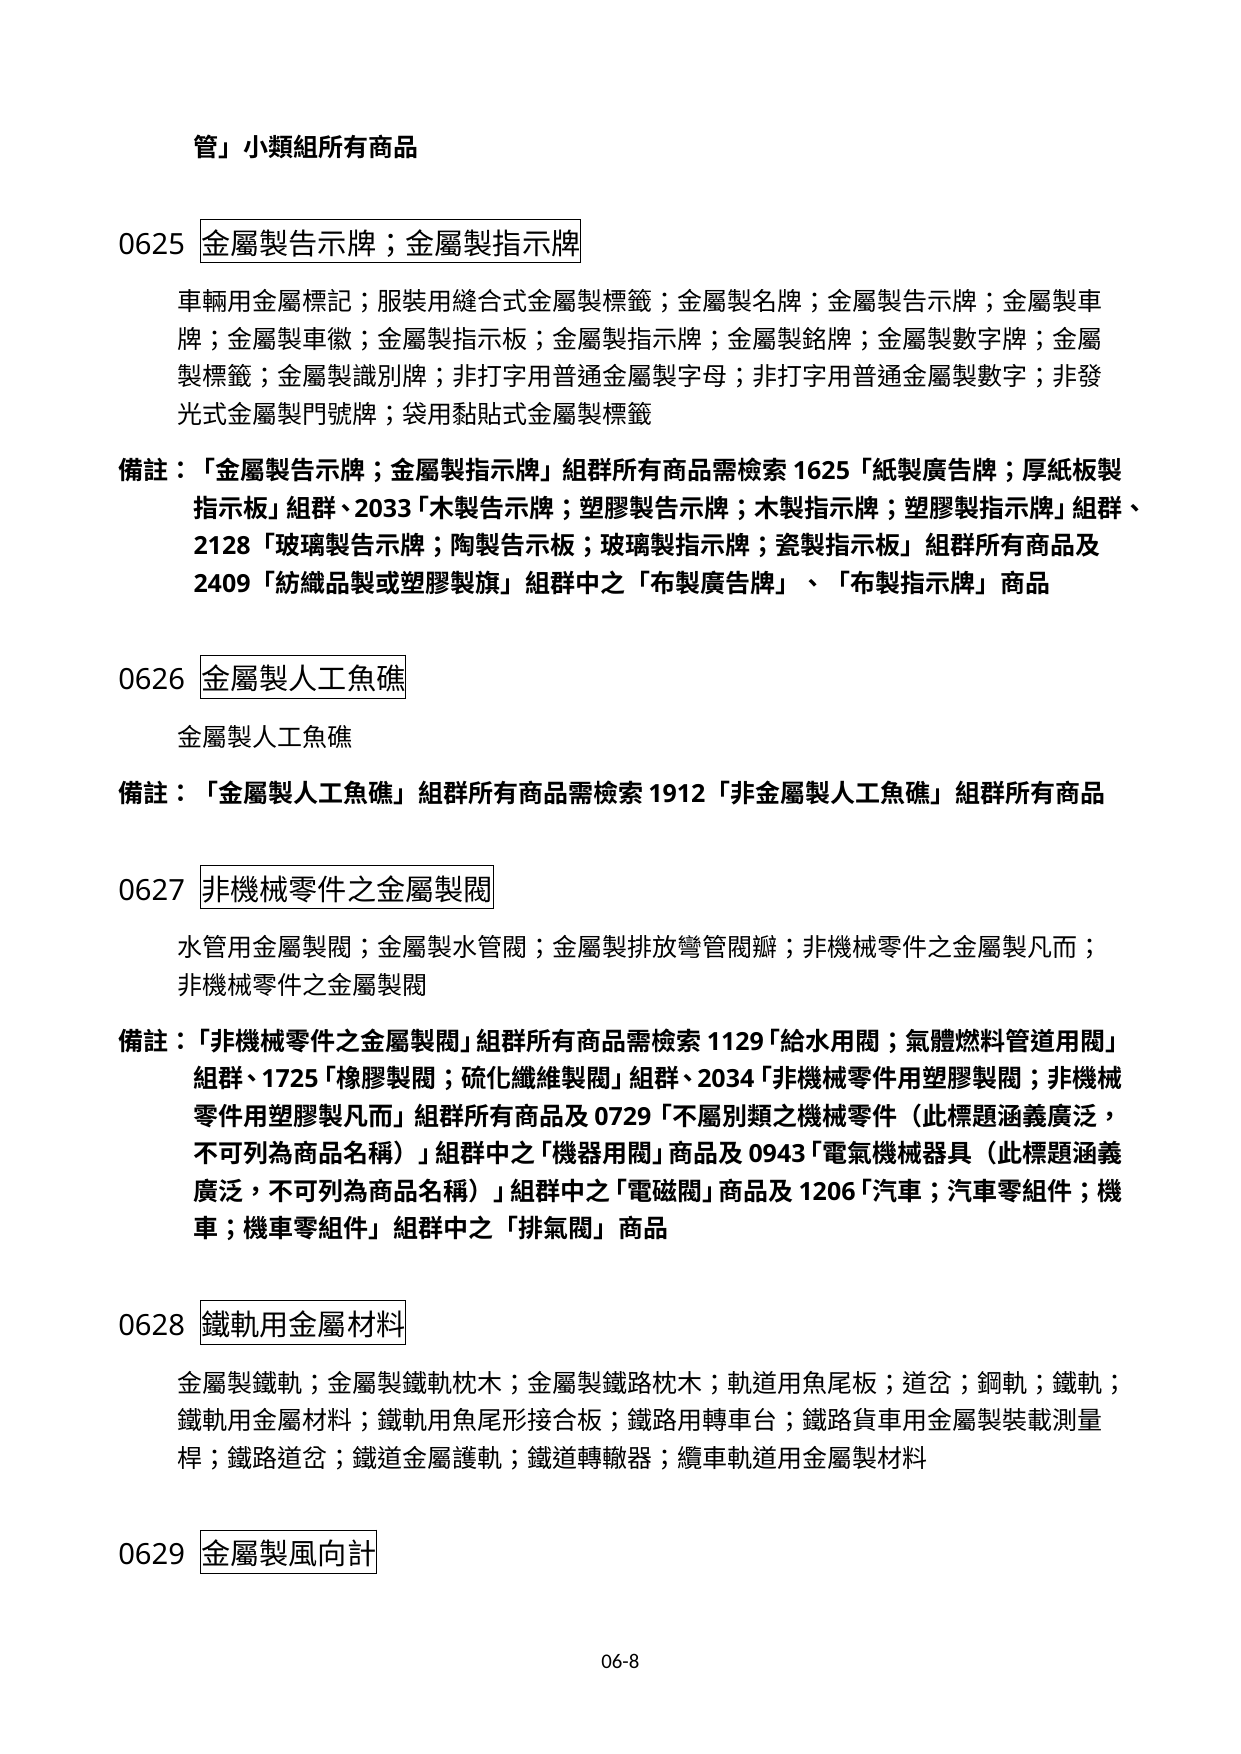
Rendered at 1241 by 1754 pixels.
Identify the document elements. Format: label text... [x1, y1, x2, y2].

text 管」小類組所有商品 [118, 127, 1122, 164]
text 備註：「金屬製人工魚礁」組群所有商品需檢索1912「非金屬製人工魚礁」組群所有商品 [118, 773, 1122, 810]
text 備註：「非機械零件之金屬製閥」組群所有商品需檢索1129「給水用閥；氣體燃料管道用閥」組群、1725「橡膠製閥；硫化纖維製閥」組群、2034「非機械零件用塑膠製閥；非機械零件用塑膠製凡而」組群所有商品及0729「不屬別類之機械零件（此標題涵義廣泛，不可列為商品名稱）」組群中之「機器用閥」商品及0943「電氣機械器具（此標題涵義廣泛，不可列為商品名稱）」組群中之「電磁閥」商品及1206「汽車；汽車零組件；機車；機車零組件」組群中之「排氣閥」商品 [118, 1021, 1122, 1246]
text 金屬製鐵軌；金屬製鐵軌枕木；金屬製鐵路枕木；軌道用魚尾板；道岔；鋼軌；鐵軌；鐵軌用金屬材料；鐵軌用魚尾形接合板；鐵路用轉車台；鐵路貨車用金屬製裝載測量桿；鐵路道岔；鐵道金屬護軌；鐵道轉轍器；纜車軌道用金屬製材料 [177, 1362, 1122, 1475]
text [494, 867, 1122, 908]
text 金屬製人工魚礁 [201, 656, 405, 698]
text 金屬製風向計 [201, 1531, 376, 1573]
text 非機械零件之金屬製閥 [201, 867, 493, 908]
text 0625 [118, 221, 200, 262]
text [377, 1531, 1122, 1573]
text [406, 656, 1122, 698]
text 金屬製告示牌；金屬製指示牌 [201, 221, 580, 262]
text 0627 [118, 867, 200, 908]
text [406, 1302, 1122, 1344]
text 金屬製人工魚礁 [177, 717, 1122, 754]
text 0628 [118, 1302, 200, 1344]
text 鐵軌用金屬材料 [201, 1302, 405, 1344]
text 0626 [118, 656, 200, 698]
text 車輛用金屬標記；服裝用縫合式金屬製標籤；金屬製名牌；金屬製告示牌；金屬製車牌；金屬製車徽；金屬製指示板；金屬製指示牌；金屬製銘牌；金屬製數字牌；金屬製標籤；金屬製識別牌；非打字用普通金屬製字母；非打字用普通金屬製數字；非發光式金屬製門號牌；袋用黏貼式金屬製標籤 [177, 281, 1122, 431]
text 備註：「金屬製告示牌；金屬製指示牌」組群所有商品需檢索1625「紙製廣告牌；厚紙板製指示板」組群、2033「木製告示牌；塑膠製告示牌；木製指示牌；塑膠製指示牌」組群、2128「玻璃製告示牌；陶製告示板；玻璃製指示牌；瓷製指示板」組群所有商品及2409「紡織品製或塑膠製旗」組群中之「布製廣告牌」、「布製指示牌」商品 [118, 450, 1122, 600]
text 水管用金屬製閥；金屬製水管閥；金屬製排放彎管閥瓣；非機械零件之金屬製凡而；非機械零件之金屬製閥 [177, 927, 1122, 1002]
text [581, 221, 1122, 262]
text 0629 [118, 1531, 200, 1573]
